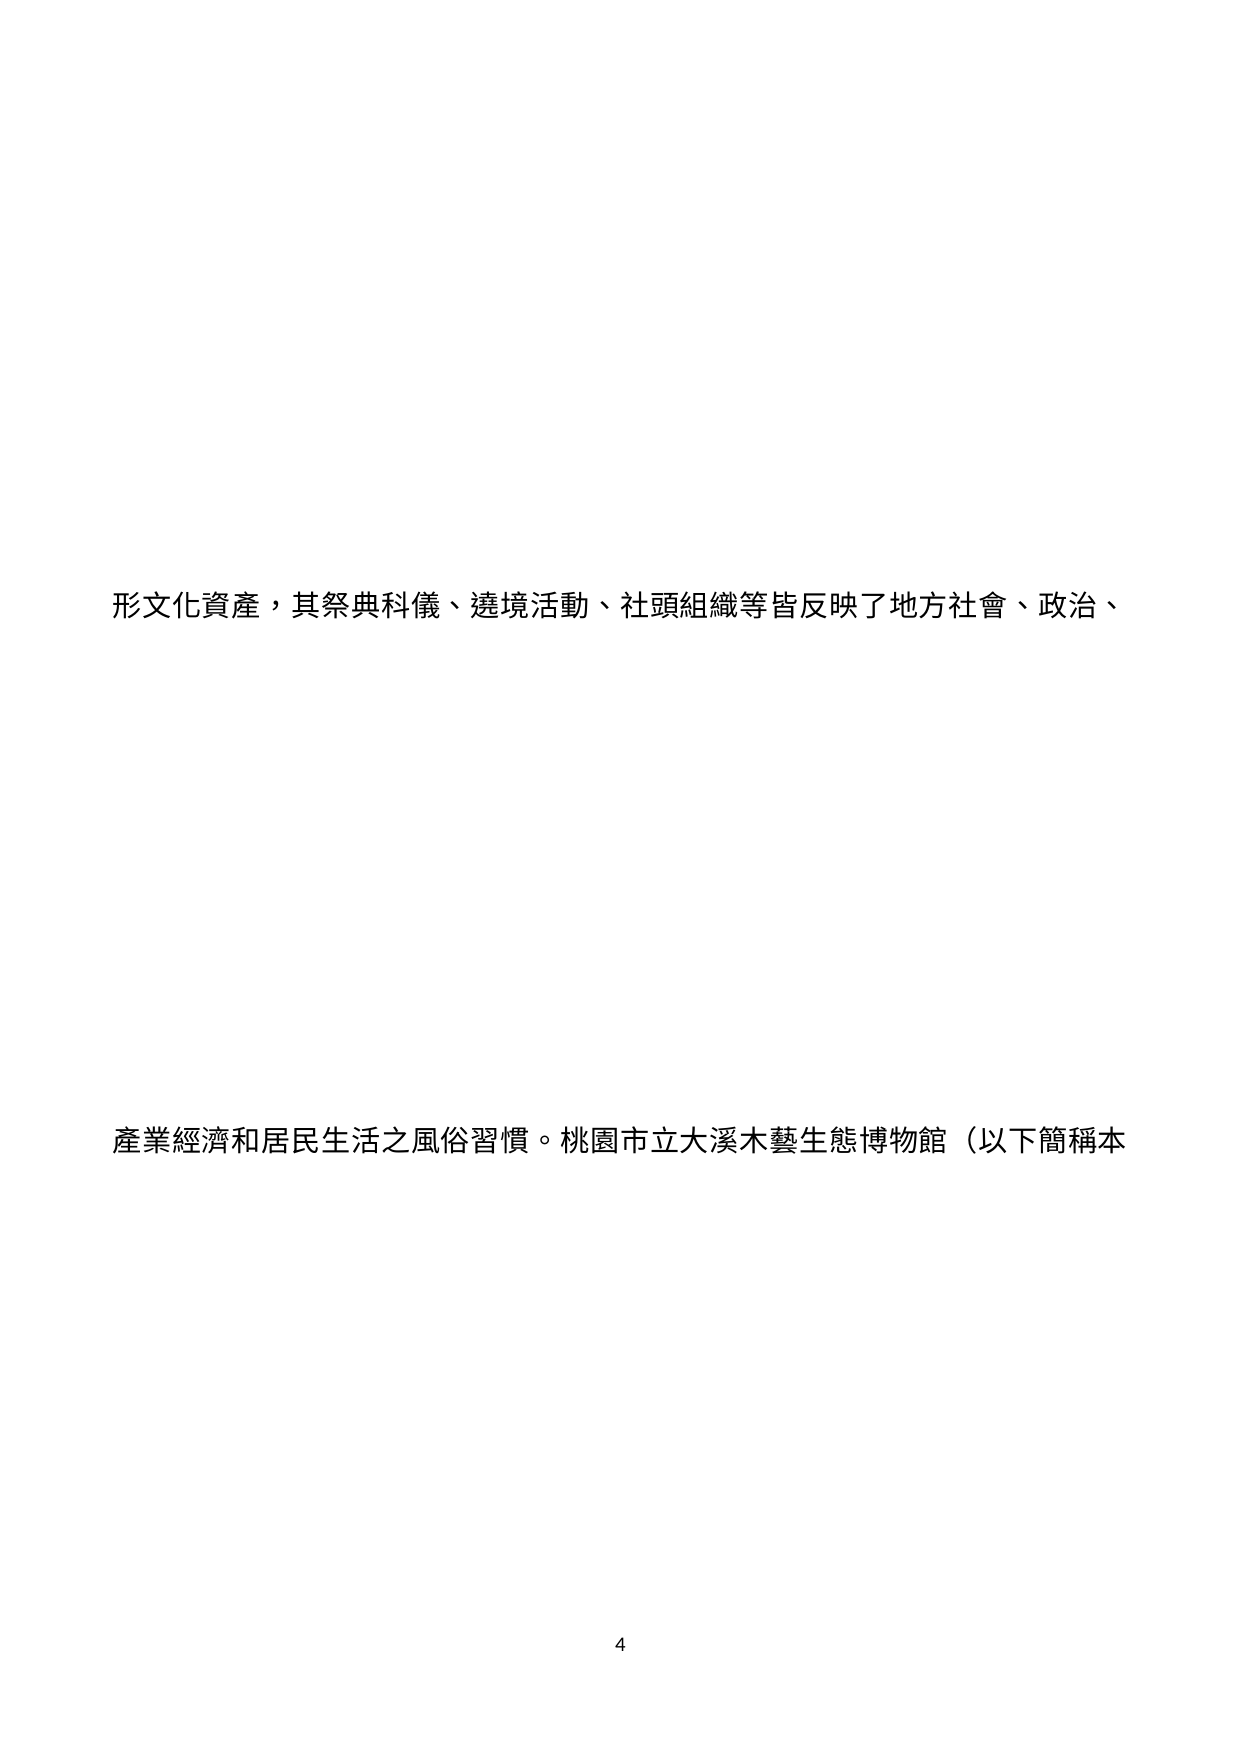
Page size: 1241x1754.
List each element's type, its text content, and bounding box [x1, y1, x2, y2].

text 形文化資產，其祭典科儀、遶境活動、社頭組織等皆反映了地方社會、政治、產業經濟和居民生活之風俗習慣。桃園市立大溪木藝生態博物館（以下簡稱本 [112, 336, 1128, 1406]
